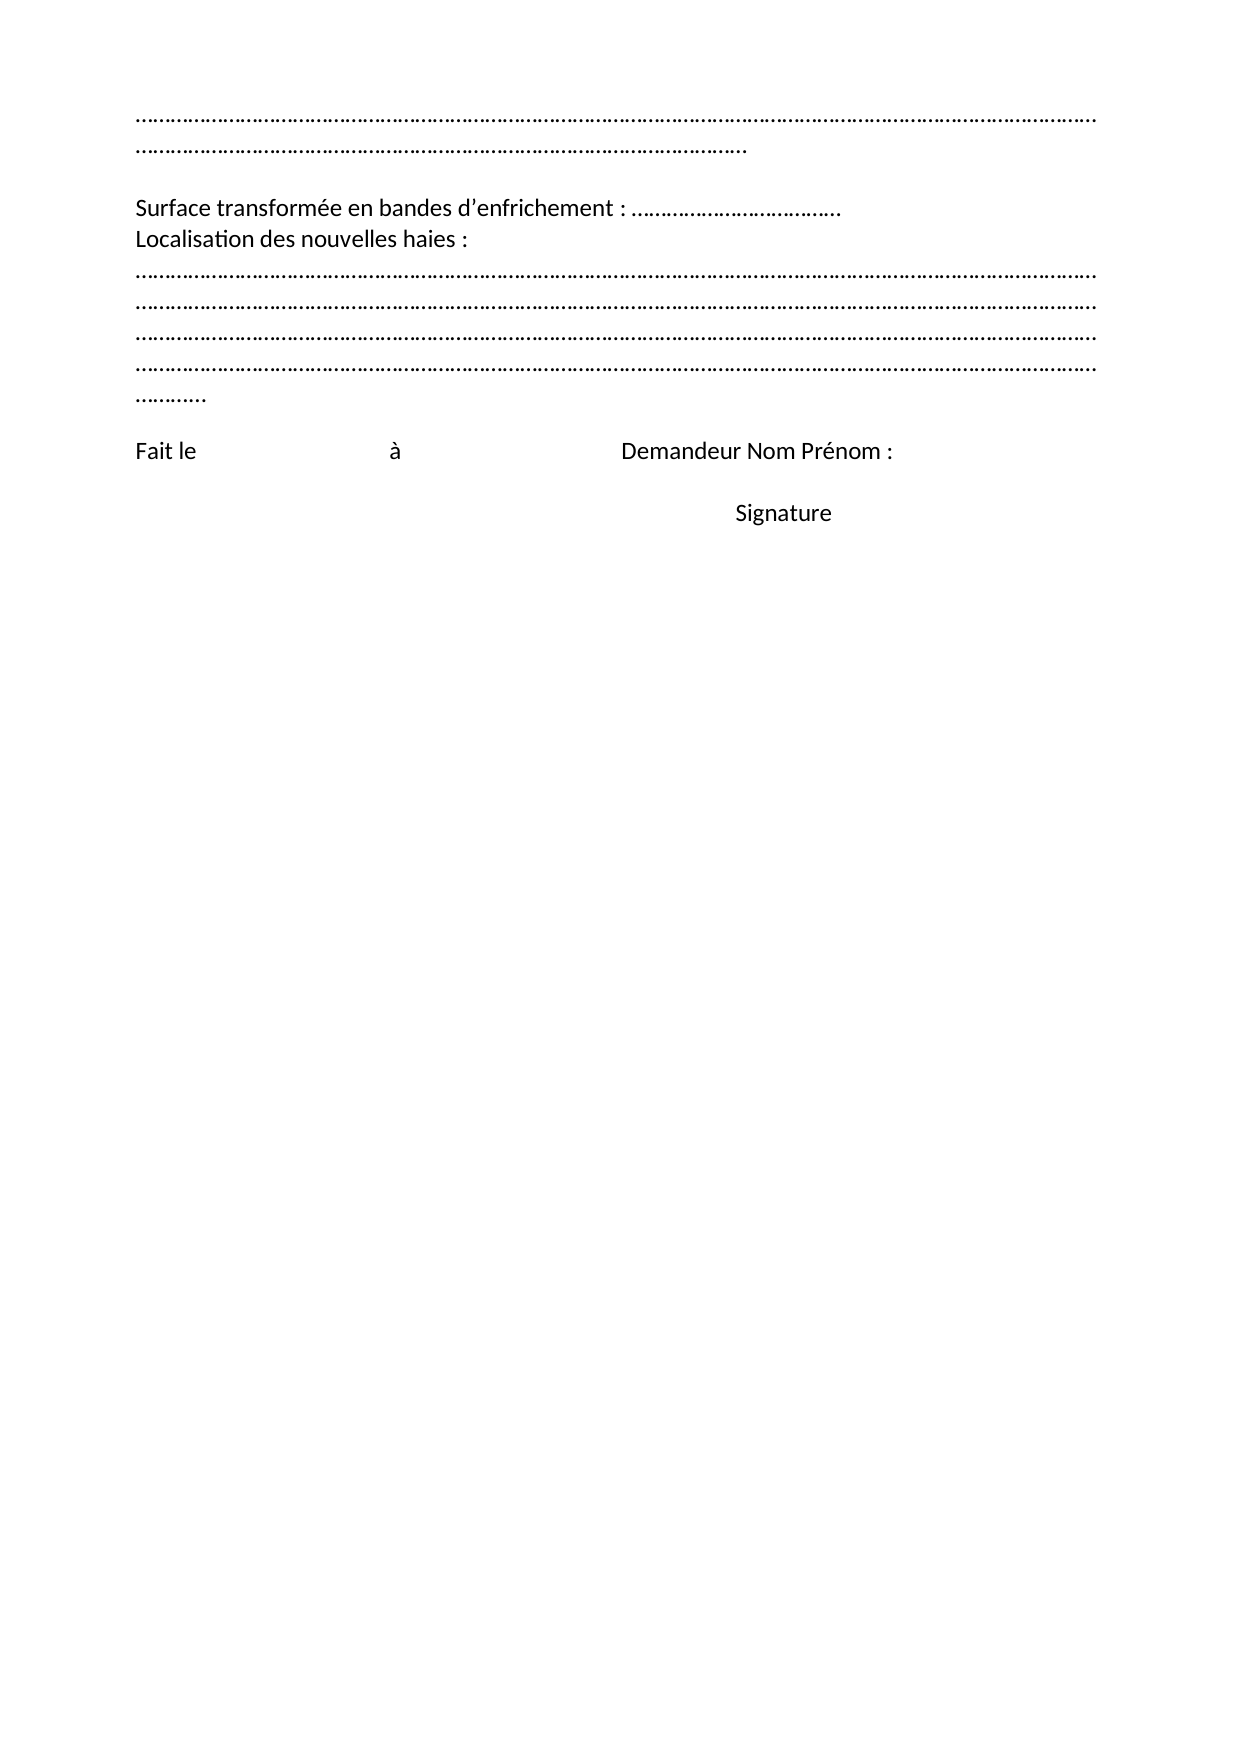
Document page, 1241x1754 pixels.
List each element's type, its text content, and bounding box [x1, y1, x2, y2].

text Localisation des nouvelles haies : [135, 222, 1108, 253]
text Signature [135, 497, 1108, 528]
text …………………………………………………………………………………………………………………………………………………………………………………………………………………………………………………………………………………………………………………………………………………………………………………………………………………………………………………………………………………………………………………………………………………………………………………………………………………... [135, 253, 1108, 409]
text Fait le à Demandeur Nom Prénom : [135, 435, 1108, 466]
text ……………………………………………………………………………………………………………………………………………………………………………………………………………………………………………… [135, 98, 1108, 160]
text Surface transformée en bandes d’enfrichement : ……………………………… [135, 191, 1108, 222]
